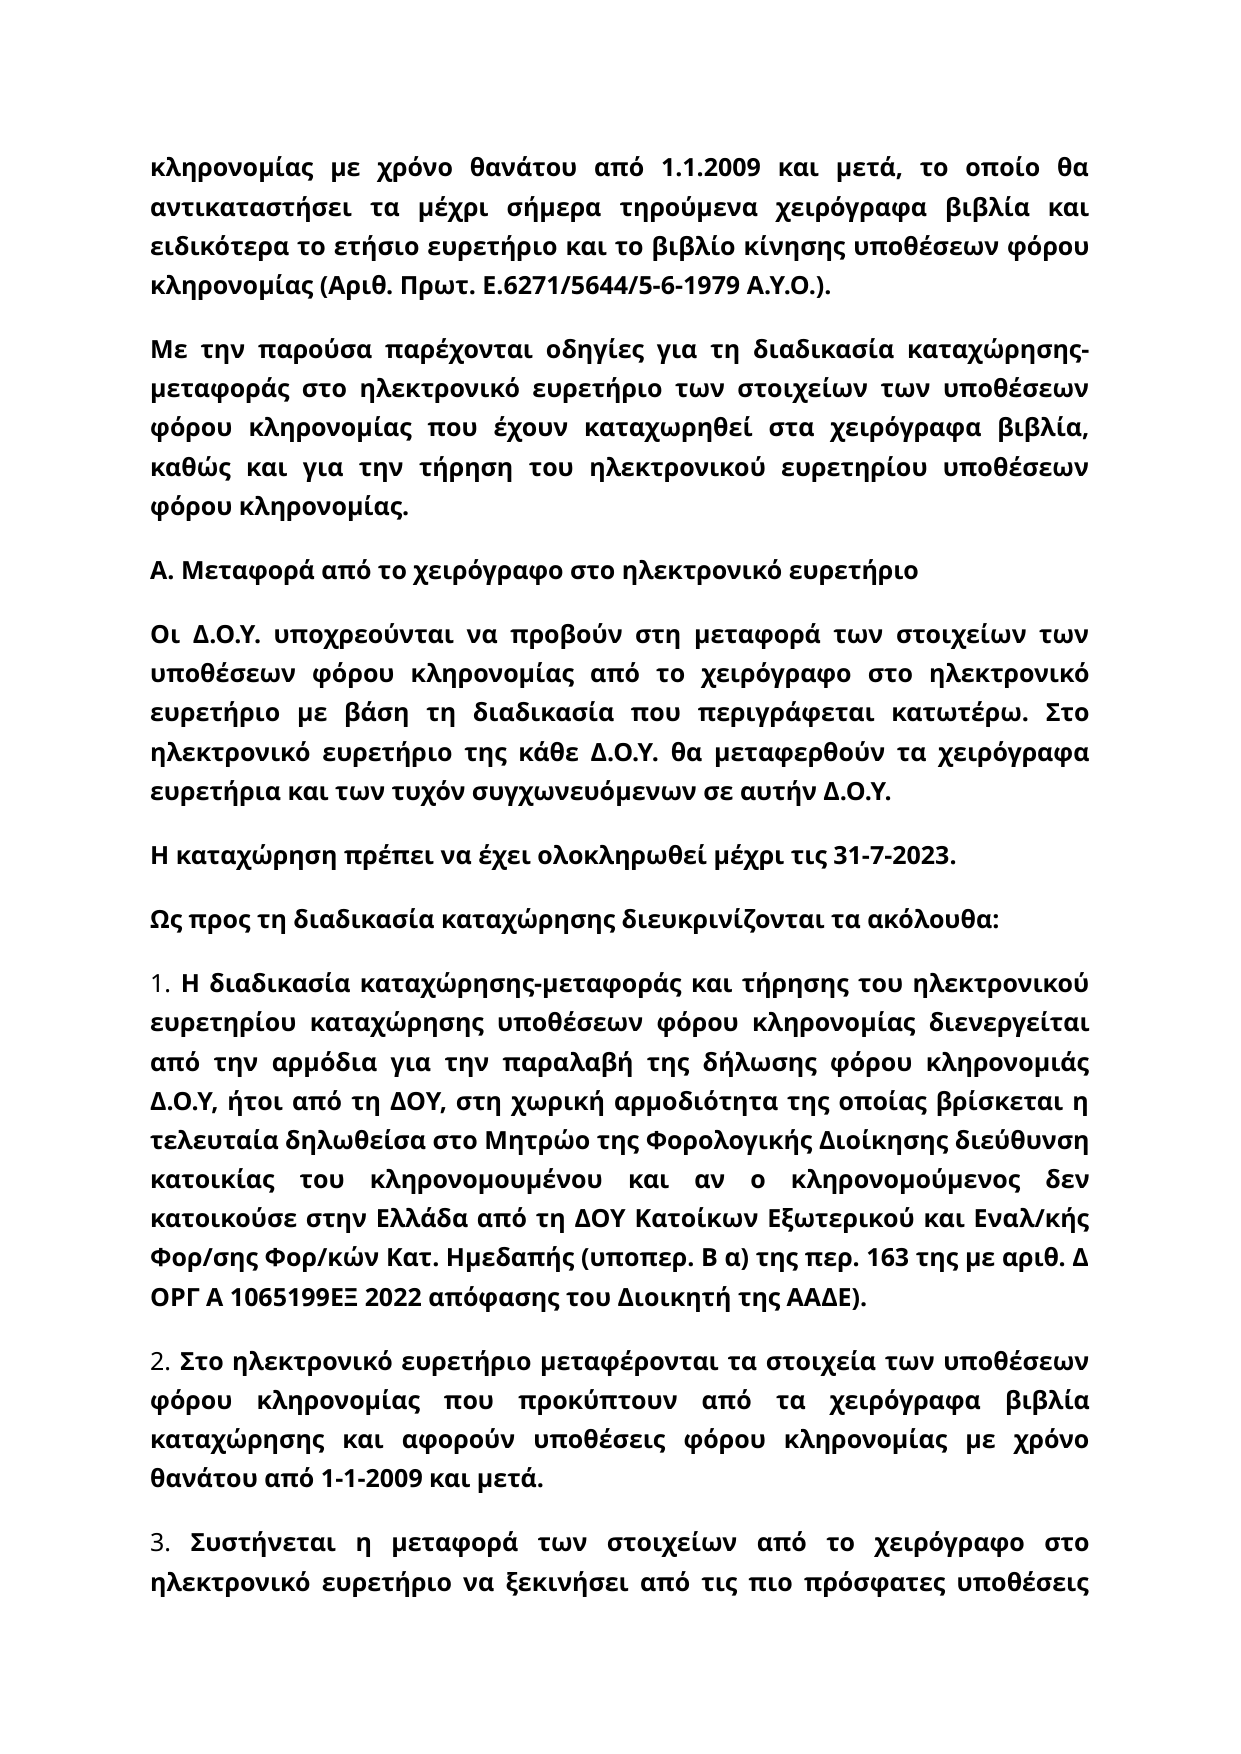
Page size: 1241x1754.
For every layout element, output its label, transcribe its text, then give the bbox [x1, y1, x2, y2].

text Με την παρούσα παρέχονται οδηγίες για τη διαδικασία καταχώρησης- μεταφοράς στο ηλεκτρονικό ευρετήριο των στοιχείων των υποθέσεων φόρου κληρονομίας που έχουν καταχωρηθεί στα χειρόγραφα βιβλία, καθώς και για την τήρηση του ηλεκτρονικού ευρετηρίου υποθέσεων φόρου κληρονομίας. [150, 332, 1090, 522]
text Ως προς τη διαδικασία καταχώρησης διευκρινίζονται τα ακόλουθα: [150, 902, 1090, 936]
text κληρονομίας με χρόνο θανάτου από 1.1.2009 και μετά, το οποίο θα αντικαταστήσει τα μέχρι σήμερα τηρούμενα χειρόγραφα βιβλία και ειδικότερα το ετήσιο ευρετήριο και το βιβλίο κίνησης υποθέσεων φόρου κληρονομίας (Αριθ. Πρωτ. Ε.6271/5644/5-6-1979 Α.Υ.Ο.). [150, 150, 1090, 302]
text Η καταχώρηση πρέπει να έχει ολοκληρωθεί μέχρι τις 31-7-2023. [150, 837, 1090, 872]
text Α. Μεταφορά από το χειρόγραφο στο ηλεκτρονικό ευρετήριο [150, 552, 1090, 587]
text 2. Στο ηλεκτρονικό ευρετήριο μεταφέρονται τα στοιχεία των υποθέσεων φόρου κληρονομίας που προκύπτουν από τα χειρόγραφα βιβλία καταχώρησης και αφορούν υποθέσεις φόρου κληρονομίας με χρόνο θανάτου από 1-1-2009 και μετά. [150, 1343, 1090, 1495]
text Οι Δ.Ο.Υ. υποχρεούνται να προβούν στη μεταφορά των στοιχείων των υποθέσεων φόρου κληρονομίας από το χειρόγραφο στο ηλεκτρονικό ευρετήριο με βάση τη διαδικασία που περιγράφεται κατωτέρω. Στο ηλεκτρονικό ευρετήριο της κάθε Δ.Ο.Υ. θα μεταφερθούν τα χειρόγραφα ευρετήρια και των τυχόν συγχωνευόμενων σε αυτήν Δ.Ο.Υ. [150, 617, 1090, 807]
text 3. Συστήνεται η μεταφορά των στοιχείων από το χειρόγραφο στο ηλεκτρονικό ευρετήριο να ξεκινήσει από τις πιο πρόσφατες υποθέσεις [150, 1525, 1090, 1598]
text 1. Η διαδικασία καταχώρησης-μεταφοράς και τήρησης του ηλεκτρονικού ευρετηρίου καταχώρησης υποθέσεων φόρου κληρονομίας διενεργείται από την αρμόδια για την παραλαβή της δήλωσης φόρου κληρονομιάς Δ.Ο.Υ, ήτοι από τη ΔΟΥ, στη χωρική αρμοδιότητα της οποίας βρίσκεται η τελευταία δηλωθείσα στο Μητρώο της Φορολογικής Διοίκησης διεύθυνση κατοικίας του κληρονομουμένου και αν ο κληρονομούμενος δεν κατοικούσε στην Ελλάδα από τη ΔΟΥ Κατοίκων Εξωτερικού και Εναλ/κής Φορ/σης Φορ/κών Κατ. Ημεδαπής (υποπερ. Β α) της περ. 163 της με αριθ. Δ ΟΡΓ Α 1065199ΕΞ 2022 απόφασης του Διοικητή της ΑΑΔΕ). [150, 966, 1090, 1313]
